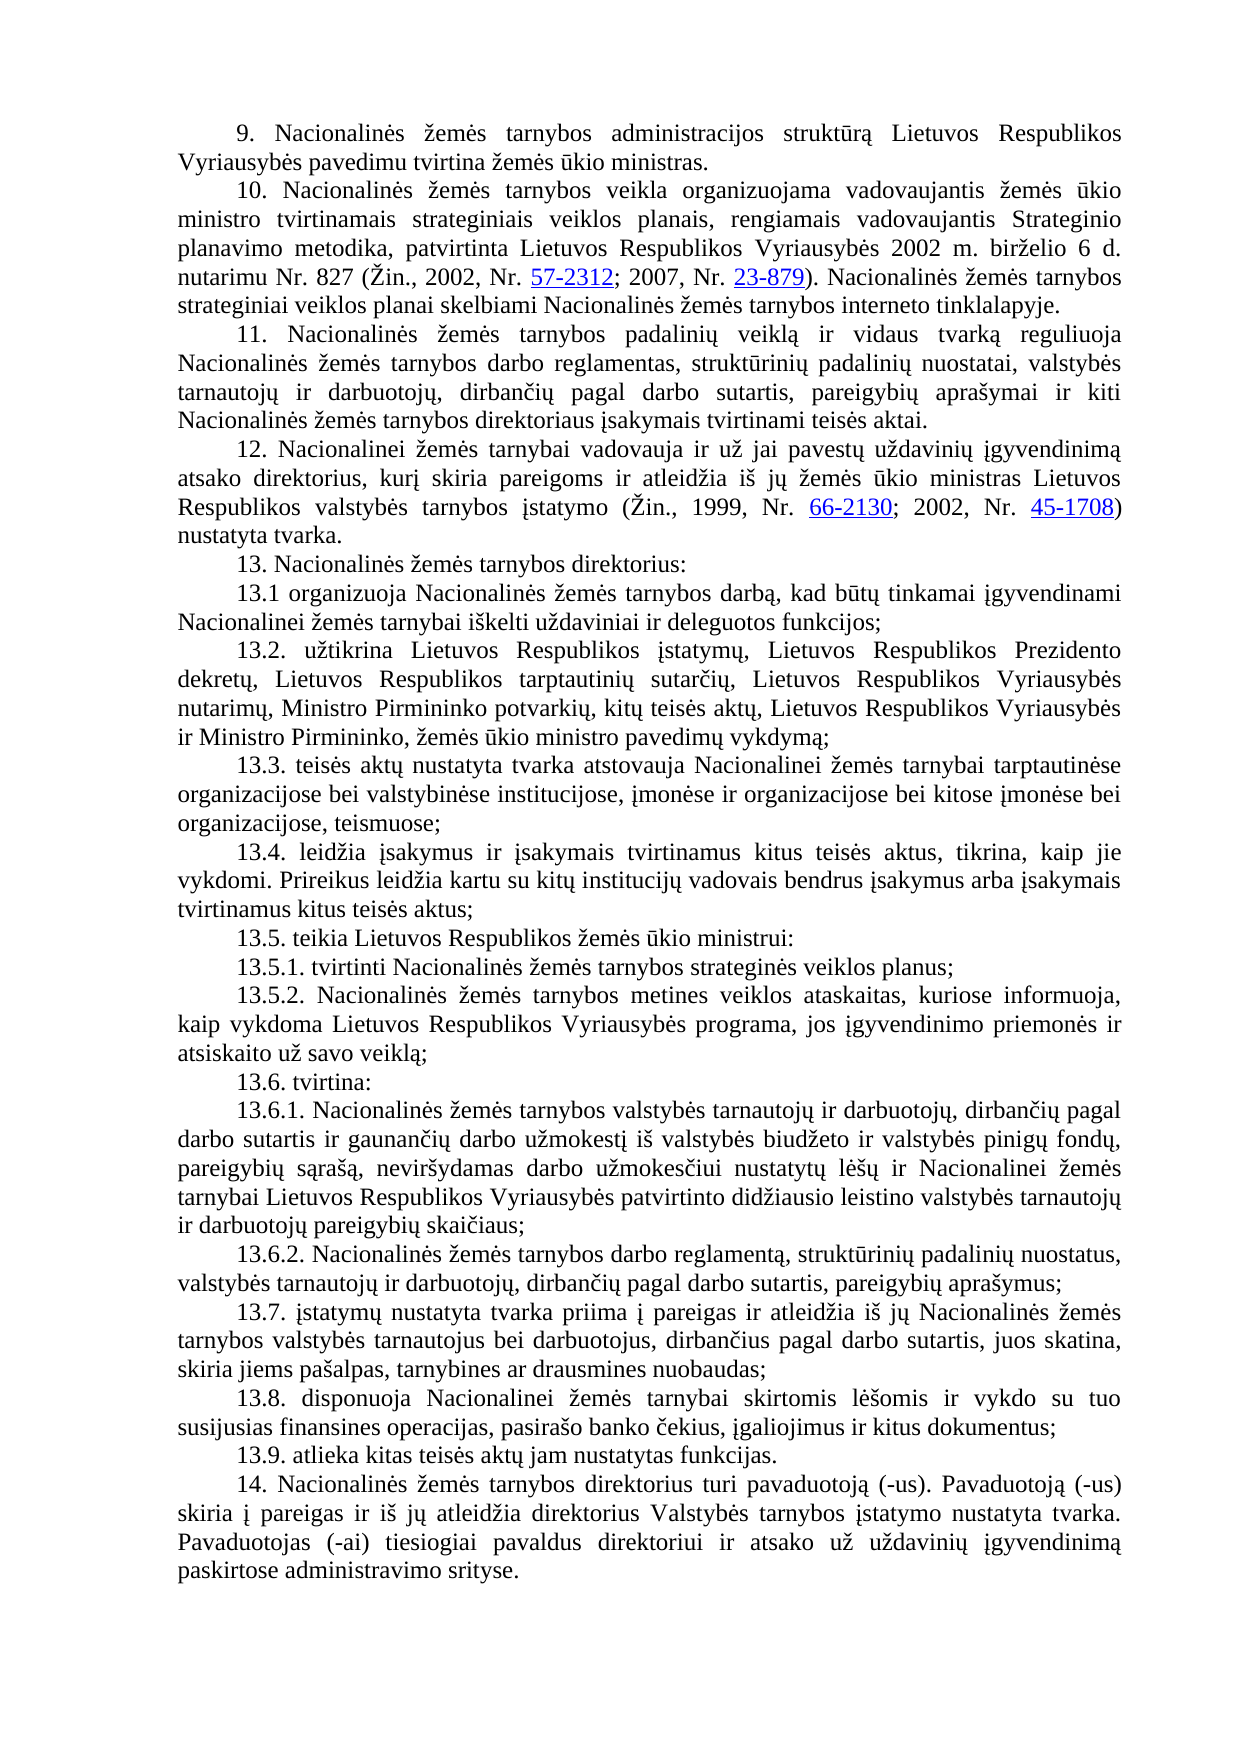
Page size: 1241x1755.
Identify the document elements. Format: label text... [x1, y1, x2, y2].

text 13.9. atlieka kitas teisės aktų jam nustatytas funkcijas. [177, 1441, 1122, 1469]
text 13.8. disponuoja Nacionalinei žemės tarnybai skirtomis lėšomis ir vykdo su tuo susijusias finansines operacijas, pasirašo banko čekius, įgaliojimus ir kitus dokumentus; [177, 1383, 1122, 1441]
text 10. Nacionalinės žemės tarnybos veikla organizuojama vadovaujantis žemės ūkio ministro tvirtinamais strateginiais veiklos planais, rengiamais vadovaujantis Strateginio planavimo metodika, patvirtinta Lietuvos Respublikos Vyriausybės 2002 m. birželio 6 d. nutarimu Nr. 827 (Žin., 2002, Nr. 57-2312; 2007, Nr. 23-879). Nacionalinės žemės tarnybos strateginiai veiklos planai skelbiami Nacionalinės žemės tarnybos interneto tinklalapyje. [177, 176, 1122, 319]
text 13.5.2. Nacionalinės žemės tarnybos metines veiklos ataskaitas, kuriose informuoja, kaip vykdoma Lietuvos Respublikos Vyriausybės programa, jos įgyvendinimo priemonės ir atsiskaito už savo veiklą; [177, 981, 1122, 1067]
text 9. Nacionalinės žemės tarnybos administracijos struktūrą Lietuvos Respublikos Vyriausybės pavedimu tvirtina žemės ūkio ministras. [177, 118, 1122, 176]
text 14. Nacionalinės žemės tarnybos direktorius turi pavaduotoją (-us). Pavaduotoją (-us) skiria į pareigas ir iš jų atleidžia direktorius Valstybės tarnybos įstatymo nustatyta tvarka. Pavaduotojas (-ai) tiesiogiai pavaldus direktoriui ir atsako už uždavinių įgyvendinimą paskirtose administravimo srityse. [177, 1469, 1122, 1584]
text 13.5. teikia Lietuvos Respublikos žemės ūkio ministrui: [177, 923, 1122, 952]
text 13.3. teisės aktų nustatyta tvarka atstovauja Nacionalinei žemės tarnybai tarptautinėse organizacijose bei valstybinėse institucijose, įmonėse ir organizacijose bei kitose įmonėse bei organizacijose, teismuose; [177, 751, 1122, 837]
text 13.1 organizuoja Nacionalinės žemės tarnybos darbą, kad būtų tinkamai įgyvendinami Nacionalinei žemės tarnybai iškelti uždaviniai ir deleguotos funkcijos; [177, 578, 1122, 636]
text 12. Nacionalinei žemės tarnybai vadovauja ir už jai pavestų uždavinių įgyvendinimą atsako direktorius, kurį skiria pareigoms ir atleidžia iš jų žemės ūkio ministras Lietuvos Respublikos valstybės tarnybos įstatymo (Žin., 1999, Nr. 66-2130; 2002, Nr. 45-1708) nustatyta tvarka. [177, 434, 1122, 549]
text 13.2. užtikrina Lietuvos Respublikos įstatymų, Lietuvos Respublikos Prezidento dekretų, Lietuvos Respublikos tarptautinių sutarčių, Lietuvos Respublikos Vyriausybės nutarimų, Ministro Pirmininko potvarkių, kitų teisės aktų, Lietuvos Respublikos Vyriausybės ir Ministro Pirmininko, žemės ūkio ministro pavedimų vykdymą; [177, 636, 1122, 751]
text 13.4. leidžia įsakymus ir įsakymais tvirtinamus kitus teisės aktus, tikrina, kaip jie vykdomi. Prireikus leidžia kartu su kitų institucijų vadovais bendrus įsakymus arba įsakymais tvirtinamus kitus teisės aktus; [177, 837, 1122, 923]
text 11. Nacionalinės žemės tarnybos padalinių veiklą ir vidaus tvarką reguliuoja Nacionalinės žemės tarnybos darbo reglamentas, struktūrinių padalinių nuostatai, valstybės tarnautojų ir darbuotojų, dirbančių pagal darbo sutartis, pareigybių aprašymai ir kiti Nacionalinės žemės tarnybos direktoriaus įsakymais tvirtinami teisės aktai. [177, 319, 1122, 434]
text 13.5.1. tvirtinti Nacionalinės žemės tarnybos strateginės veiklos planus; [177, 952, 1122, 981]
text 13.6.2. Nacionalinės žemės tarnybos darbo reglamentą, struktūrinių padalinių nuostatus, valstybės tarnautojų ir darbuotojų, dirbančių pagal darbo sutartis, pareigybių aprašymus; [177, 1239, 1122, 1297]
text 13. Nacionalinės žemės tarnybos direktorius: [177, 549, 1122, 578]
text 13.6.1. Nacionalinės žemės tarnybos valstybės tarnautojų ir darbuotojų, dirbančių pagal darbo sutartis ir gaunančių darbo užmokestį iš valstybės biudžeto ir valstybės pinigų fondų, pareigybių sąrašą, neviršydamas darbo užmokesčiui nustatytų lėšų ir Nacionalinei žemės tarnybai Lietuvos Respublikos Vyriausybės patvirtinto didžiausio leistino valstybės tarnautojų ir darbuotojų pareigybių skaičiaus; [177, 1096, 1122, 1239]
text 13.7. įstatymų nustatyta tvarka priima į pareigas ir atleidžia iš jų Nacionalinės žemės tarnybos valstybės tarnautojus bei darbuotojus, dirbančius pagal darbo sutartis, juos skatina, skiria jiems pašalpas, tarnybines ar drausmines nuobaudas; [177, 1297, 1122, 1383]
text 13.6. tvirtina: [177, 1067, 1122, 1096]
